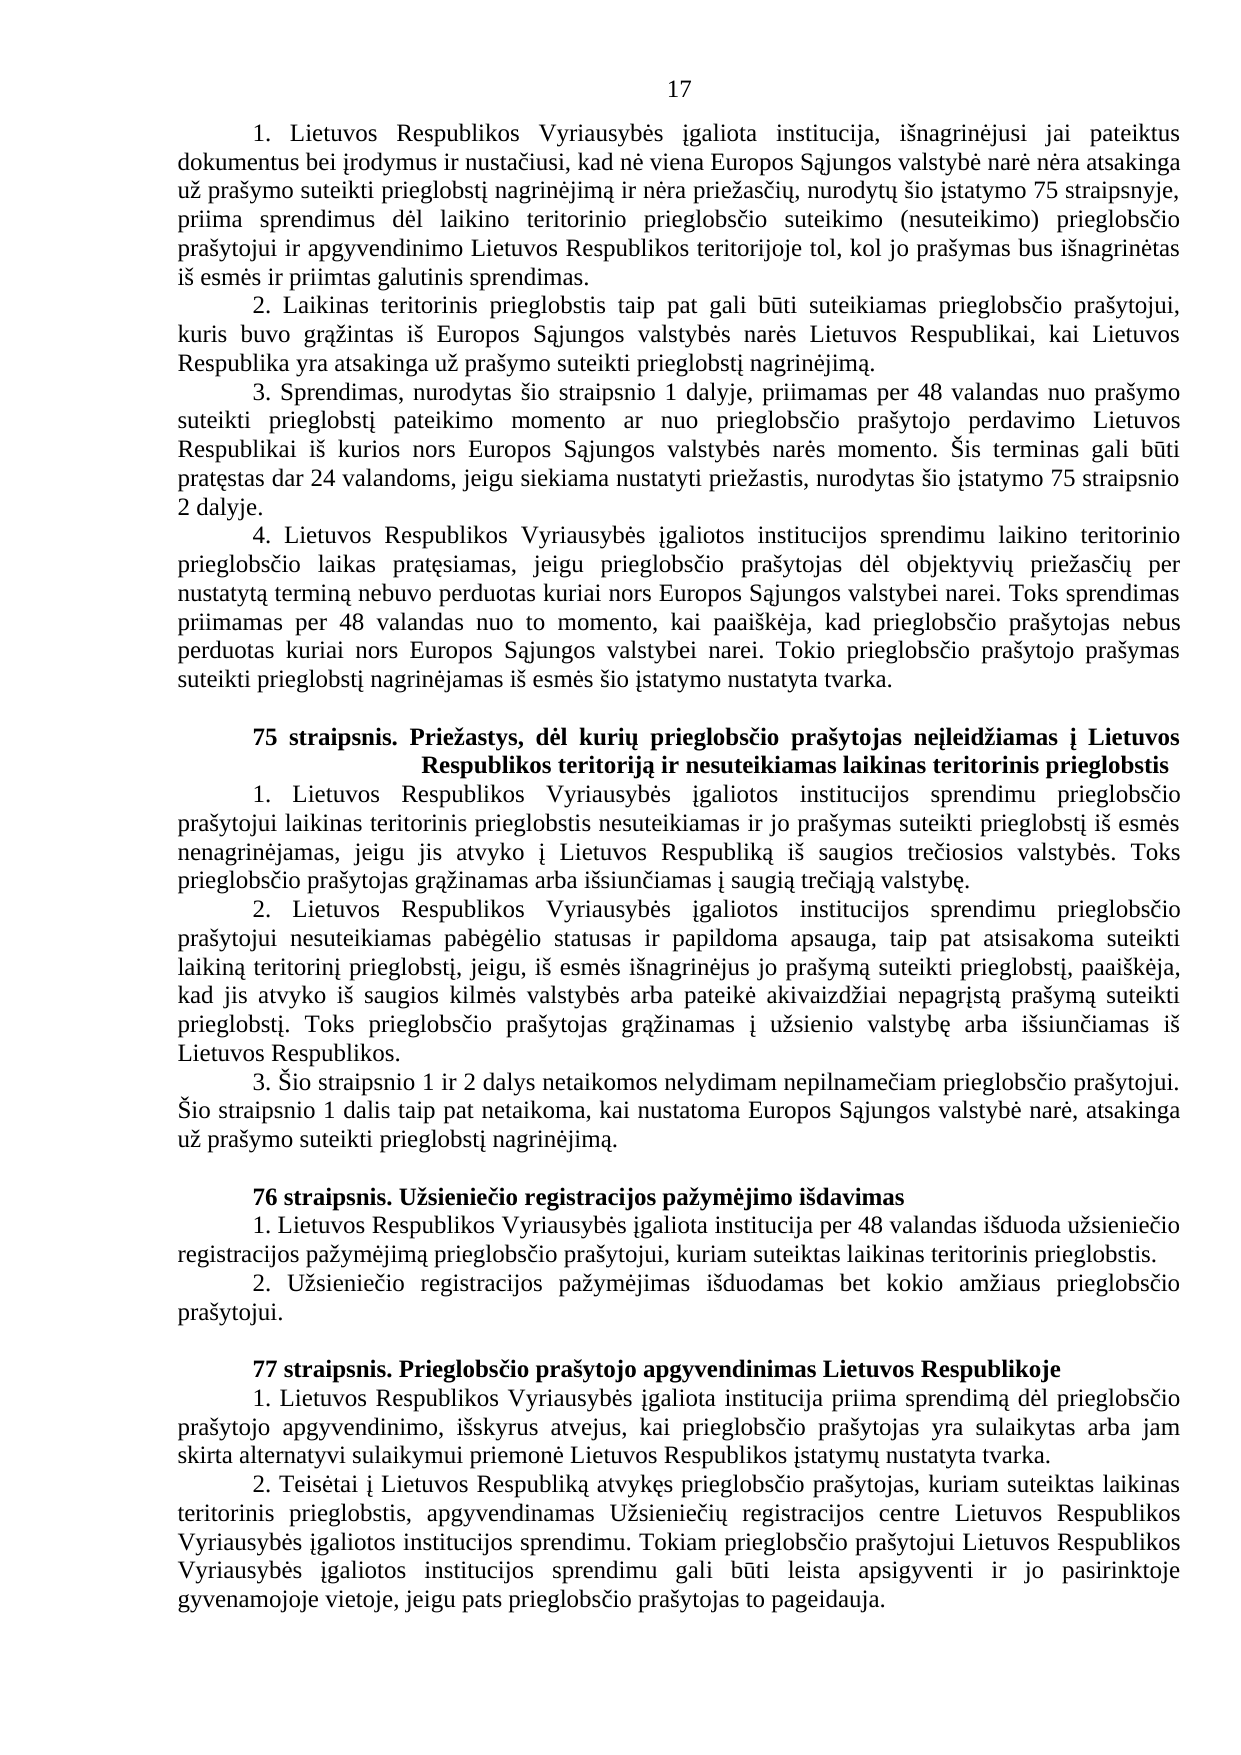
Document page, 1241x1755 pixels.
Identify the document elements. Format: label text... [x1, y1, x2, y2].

text 3. Sprendimas, nurodytas šio straipsnio 1 dalyje, priimamas per 48 valandas nuo prašymo suteikti prieglobstį pateikimo momento ar nuo prieglobsčio prašytojo perdavimo Lietuvos Respublikai iš kurios nors Europos Sąjungos valstybės narės momento. Šis terminas gali būti pratęstas dar 24 valandoms, jeigu siekiama nustatyti priežastis, nurodytas šio įstatymo 75 straipsnio 2 dalyje. [177, 377, 1181, 521]
text 2. Teisėtai į Lietuvos Respubliką atvykęs prieglobsčio prašytojas, kuriam suteiktas laikinas teritorinis prieglobstis, apgyvendinamas Užsieniečių registracijos centre Lietuvos Respublikos Vyriausybės įgaliotos institucijos sprendimu. Tokiam prieglobsčio prašytojui Lietuvos Respublikos Vyriausybės įgaliotos institucijos sprendimu gali būti leista apsigyventi ir jo pasirinktoje gyvenamojoje vietoje, jeigu pats prieglobsčio prašytojas to pageidauja. [177, 1469, 1181, 1613]
text 1. Lietuvos Respublikos Vyriausybės įgaliota institucija priima sprendimą dėl prieglobsčio prašytojo apgyvendinimo, išskyrus atvejus, kai prieglobsčio prašytojas yra sulaikytas arba jam skirta alternatyvi sulaikymui priemonė Lietuvos Respublikos įstatymų nustatyta tvarka. [177, 1383, 1181, 1469]
text 3. Šio straipsnio 1 ir 2 dalys netaikomos nelydimam nepilnamečiam prieglobsčio prašytojui. Šio straipsnio 1 dalis taip pat netaikoma, kai nustatoma Europos Sąjungos valstybė narė, atsakinga už prašymo suteikti prieglobstį nagrinėjimą. [177, 1067, 1181, 1153]
text 2. Lietuvos Respublikos Vyriausybės įgaliotos institucijos sprendimu prieglobsčio prašytojui nesuteikiamas pabėgėlio statusas ir papildoma apsauga, taip pat atsisakoma suteikti laikiną teritorinį prieglobstį, jeigu, iš esmės išnagrinėjus jo prašymą suteikti prieglobstį, paaiškėja, kad jis atvyko iš saugios kilmės valstybės arba pateikė akivaizdžiai nepagrįstą prašymą suteikti prieglobstį. Toks prieglobsčio prašytojas grąžinamas į užsienio valstybę arba išsiunčiamas iš Lietuvos Respublikos. [177, 894, 1181, 1067]
text 1. Lietuvos Respublikos Vyriausybės įgaliota institucija, išnagrinėjusi jai pateiktus dokumentus bei įrodymus ir nustačiusi, kad nė viena Europos Sąjungos valstybė narė nėra atsakinga už prašymo suteikti prieglobstį nagrinėjimą ir nėra priežasčių, nurodytų šio įstatymo 75 straipsnyje, priima sprendimus dėl laikino teritorinio prieglobsčio suteikimo (nesuteikimo) prieglobsčio prašytojui ir apgyvendinimo Lietuvos Respublikos teritorijoje tol, kol jo prašymas bus išnagrinėtas iš esmės ir priimtas galutinis sprendimas. [177, 118, 1181, 291]
text 2. Užsieniečio registracijos pažymėjimas išduodamas bet kokio amžiaus prieglobsčio prašytojui. [177, 1268, 1181, 1326]
text 75 straipsnis. Priežastys, dėl kurių prieglobsčio prašytojas neįleidžiamas į Lietuvos Respublikos teritoriją ir nesuteikiamas laikinas teritorinis prieglobstis [252, 722, 1181, 779]
text 76 straipsnis. Užsieniečio registracijos pažymėjimo išdavimas [177, 1182, 1181, 1211]
text 2. Laikinas teritorinis prieglobstis taip pat gali būti suteikiamas prieglobsčio prašytojui, kuris buvo grąžintas iš Europos Sąjungos valstybės narės Lietuvos Respublikai, kai Lietuvos Respublika yra atsakinga už prašymo suteikti prieglobstį nagrinėjimą. [177, 291, 1181, 377]
text 77 straipsnis. Prieglobsčio prašytojo apgyvendinimas Lietuvos Respublikoje [177, 1354, 1181, 1383]
text 1. Lietuvos Respublikos Vyriausybės įgaliotos institucijos sprendimu prieglobsčio prašytojui laikinas teritorinis prieglobstis nesuteikiamas ir jo prašymas suteikti prieglobstį iš esmės nenagrinėjamas, jeigu jis atvyko į Lietuvos Respubliką iš saugios trečiosios valstybės. Toks prieglobsčio prašytojas grąžinamas arba išsiunčiamas į saugią trečiąją valstybę. [177, 779, 1181, 894]
text 1. Lietuvos Respublikos Vyriausybės įgaliota institucija per 48 valandas išduoda užsieniečio registracijos pažymėjimą prieglobsčio prašytojui, kuriam suteiktas laikinas teritorinis prieglobstis. [177, 1211, 1181, 1268]
text 4. Lietuvos Respublikos Vyriausybės įgaliotos institucijos sprendimu laikino teritorinio prieglobsčio laikas pratęsiamas, jeigu prieglobsčio prašytojas dėl objektyvių priežasčių per nustatytą terminą nebuvo perduotas kuriai nors Europos Sąjungos valstybei narei. Toks sprendimas priimamas per 48 valandas nuo to momento, kai paaiškėja, kad prieglobsčio prašytojas nebus perduotas kuriai nors Europos Sąjungos valstybei narei. Tokio prieglobsčio prašytojo prašymas suteikti prieglobstį nagrinėjamas iš esmės šio įstatymo nustatyta tvarka. [177, 521, 1181, 693]
